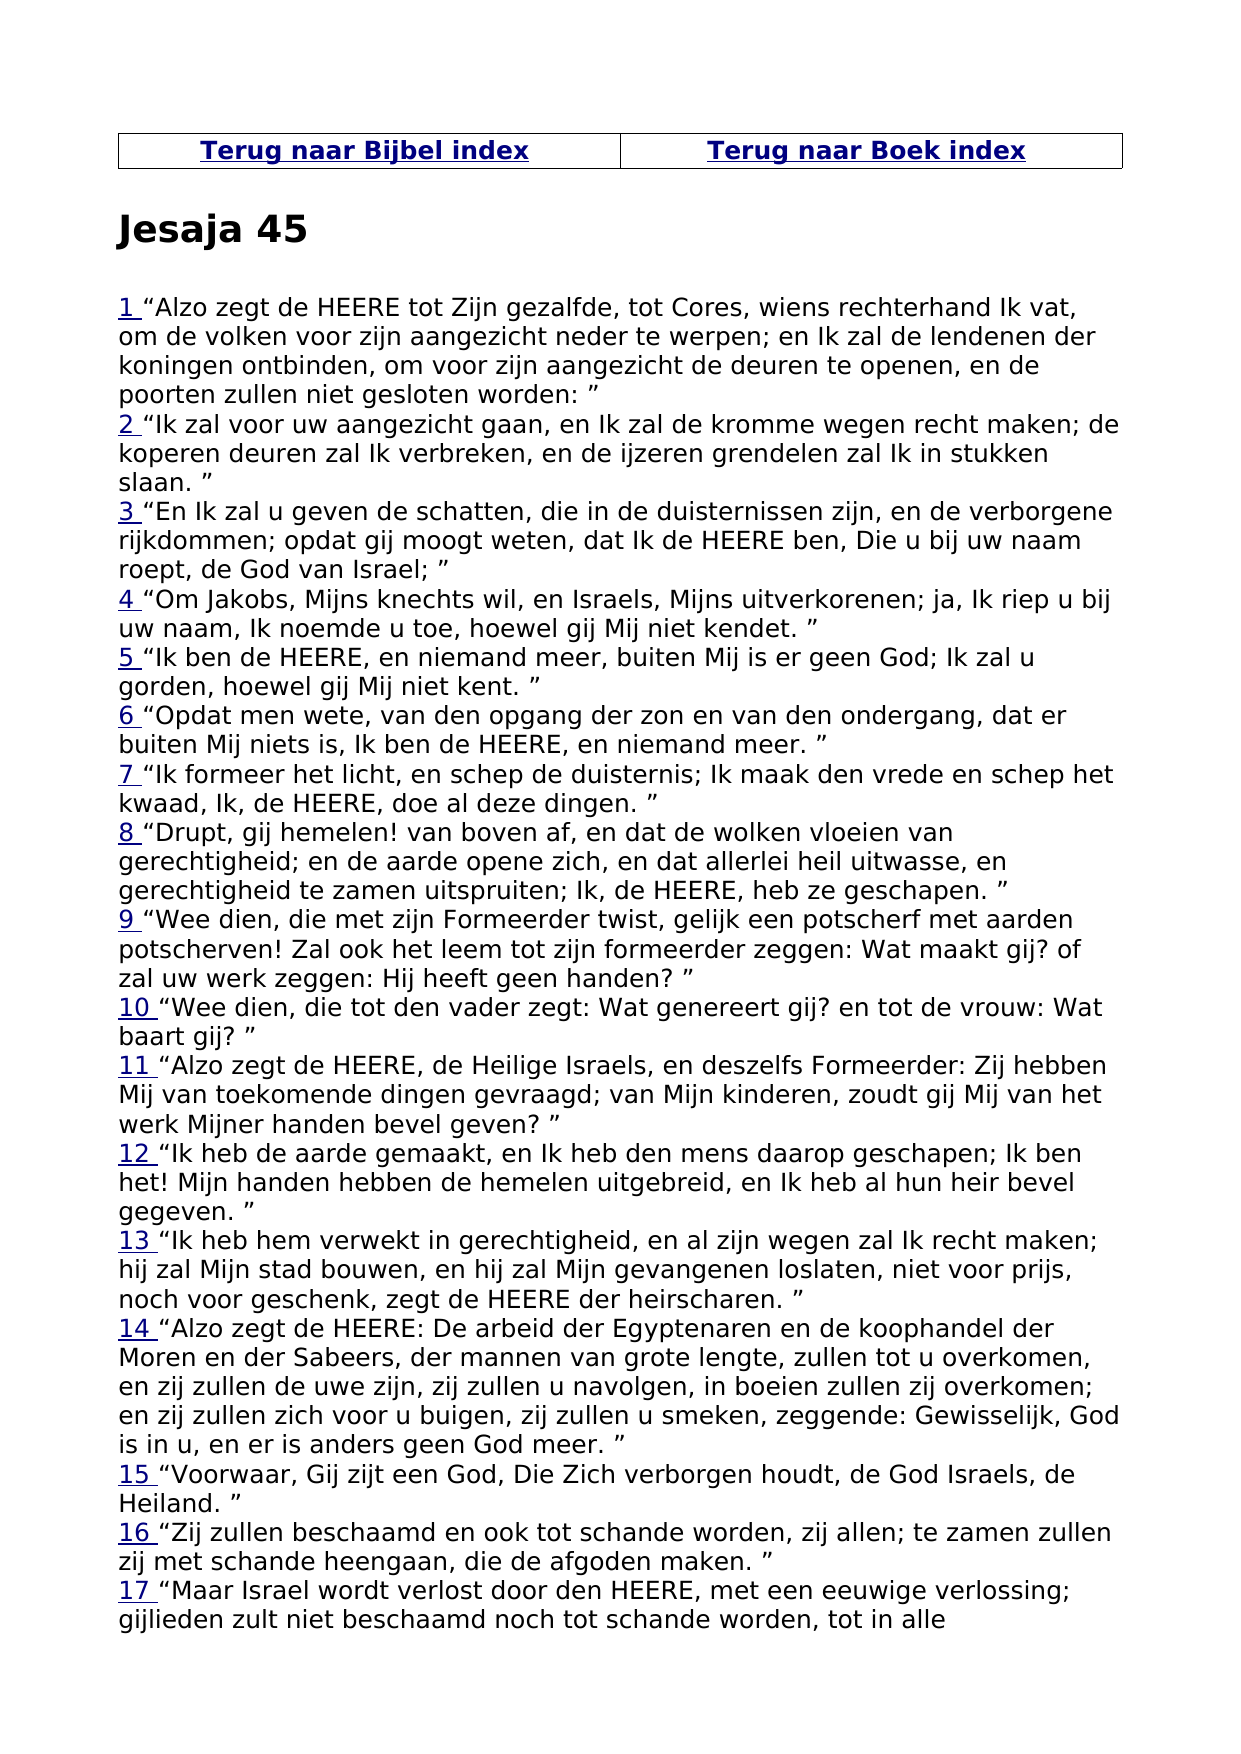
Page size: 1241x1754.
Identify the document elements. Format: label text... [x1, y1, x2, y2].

text 1 “Alzo zegt de HEERE tot Zijn gezalfde, tot Cores, wiens rechterhand Ik vat, om de volken voor zijn aangezicht neder te werpen; en Ik zal de lendenen der koningen ontbinden, om voor zijn aangezicht de deuren te openen, en de poorten zullen niet gesloten worden: ” 2 “Ik zal voor uw aangezicht gaan, en Ik zal de kromme wegen recht maken; de koperen deuren zal Ik verbreken, en de ijzeren grendelen zal Ik in stukken slaan. ” 3 “En Ik zal u geven de schatten, die in de duisternissen zijn, en de verborgene rijkdommen; opdat gij moogt weten, dat Ik de HEERE ben, Die u bij uw naam roept, de God van Israel; ” 4 “Om Jakobs, Mijns knechts wil, en Israels, Mijns uitverkorenen; ja, Ik riep u bij uw naam, Ik noemde u toe, hoewel gij Mij niet kendet. ” 5 “Ik ben de HEERE, en niemand meer, buiten Mij is er geen God; Ik zal u gorden, hoewel gij Mij niet kent. ” 6 “Opdat men wete, van den opgang der zon en van den ondergang, dat er buiten Mij niets is, Ik ben de HEERE, en niemand meer. ” 7 “Ik formeer het licht, en schep de duisternis; Ik maak den vrede en schep het kwaad, Ik, de HEERE, doe al deze dingen. ” 8 “Drupt, gij hemelen! van boven af, en dat de wolken vloeien van gerechtigheid; en de aarde opene zich, en dat allerlei heil uitwasse, en gerechtigheid te zamen uitspruiten; Ik, de HEERE, heb ze geschapen. ” 9 “Wee dien, die met zijn Formeerder twist, gelijk een potscherf met aarden potscherven! Zal ook het leem tot zijn formeerder zeggen: Wat maakt gij? of zal uw werk zeggen: Hij heeft geen handen? ” 10 “Wee dien, die tot den vader zegt: Wat genereert gij? en tot de vrouw: Wat baart gij? ” 11 “Alzo zegt de HEERE, de Heilige Israels, en deszelfs Formeerder: Zij hebben Mij van toekomende dingen gevraagd; van Mijn kinderen, zoudt gij Mij van het werk Mijner handen bevel geven? ” 12 “Ik heb de aarde gemaakt, en Ik heb den mens daarop geschapen; Ik ben het! Mijn handen hebben de hemelen uitgebreid, en Ik heb al hun heir bevel gegeven. ” 13 “Ik heb hem verwekt in gerechtigheid, en al zijn wegen zal Ik recht maken; hij zal Mijn stad bouwen, en hij zal Mijn gevangenen loslaten, niet voor prijs, noch voor geschenk, zegt de HEERE der heirscharen. ” 14 “Alzo zegt de HEERE: De arbeid der Egyptenaren en de koophandel der Moren en der Sabeers, der mannen van grote lengte, zullen tot u overkomen, en zij zullen de uwe zijn, zij zullen u navolgen, in boeien zullen zij overkomen; en zij zullen zich voor u buigen, zij zullen u smeken, zeggende: Gewisselijk, God is in u, en er is anders geen God meer. ” 15 “Voorwaar, Gij zijt een God, Die Zich verborgen houdt, de God Israels, de Heiland. ” 16 “Zij zullen beschaamd en ook tot schande worden, zij allen; te zamen zullen zij met schande heengaan, die de afgoden maken. ” 17 “Maar Israel wordt verlost door den HEERE, met een eeuwige verlossing; gijlieden zult niet beschaamd noch tot schande worden, tot in alle [118, 264, 1122, 1635]
subtitle Jesaja 45 [118, 208, 1122, 252]
table_header Terug naar Boek index [621, 134, 1122, 168]
table_header Terug naar Bijbel index [119, 134, 620, 168]
